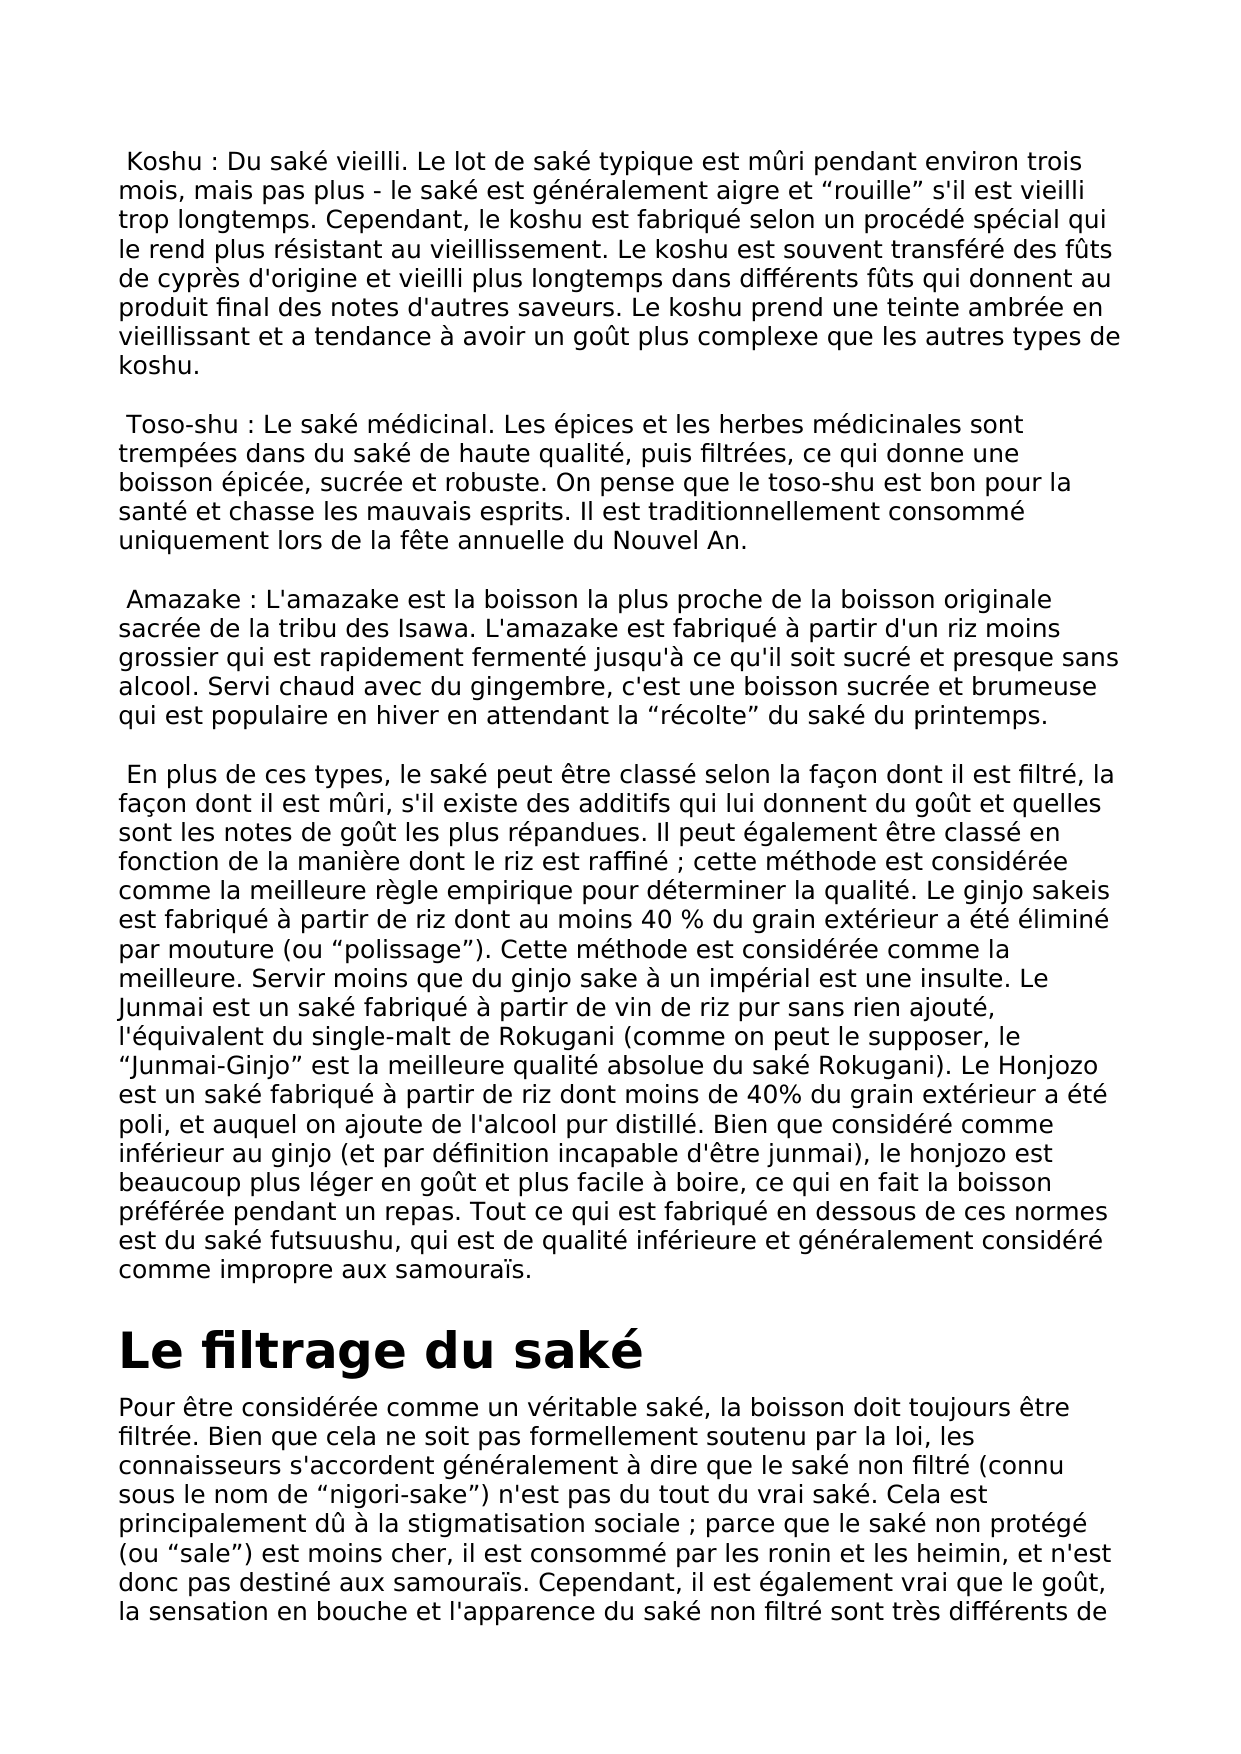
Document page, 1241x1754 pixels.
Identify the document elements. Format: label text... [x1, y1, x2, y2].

text Pour être considérée comme un véritable saké, la boisson doit toujours être filtrée. Bien que cela ne soit pas formellement soutenu par la loi, les connaisseurs s'accordent généralement à dire que le saké non filtré (connu sous le nom de “nigori-sake”) n'est pas du tout du vrai saké. Cela est principalement dû à la stigmatisation sociale ; parce que le saké non protégé (ou “sale”) est moins cher, il est consommé par les ronin et les heimin, et n'est donc pas destiné aux samouraïs. Cependant, il est également vrai que le goût, la sensation en bouche et l'apparence du saké non filtré sont très différents de [118, 1393, 1122, 1626]
subtitle Le filtrage du saké [118, 1322, 1122, 1381]
text Koshu : Du saké vieilli. Le lot de saké typique est mûri pendant environ trois mois, mais pas plus - le saké est généralement aigre et “rouille” s'il est vieilli trop longtemps. Cependant, le koshu est fabriqué selon un procédé spécial qui le rend plus résistant au vieillissement. Le koshu est souvent transféré des fûts de cyprès d'origine et vieilli plus longtemps dans différents fûts qui donnent au produit final des notes d'autres saveurs. Le koshu prend une teinte ambrée en vieillissant et a tendance à avoir un goût plus complexe que les autres types de koshu. Toso-shu : Le saké médicinal. Les épices et les herbes médicinales sont trempées dans du saké de haute qualité, puis filtrées, ce qui donne une boisson épicée, sucrée et robuste. On pense que le toso-shu est bon pour la santé et chasse les mauvais esprits. Il est traditionnellement consommé uniquement lors de la fête annuelle du Nouvel An. Amazake : L'amazake est la boisson la plus proche de la boisson originale sacrée de la tribu des Isawa. L'amazake est fabriqué à partir d'un riz moins grossier qui est rapidement fermenté jusqu'à ce qu'il soit sucré et presque sans alcool. Servi chaud avec du gingembre, c'est une boisson sucrée et brumeuse qui est populaire en hiver en attendant la “récolte” du saké du printemps. En plus de ces types, le saké peut être classé selon la façon dont il est filtré, la façon dont il est mûri, s'il existe des additifs qui lui donnent du goût et quelles sont les notes de goût les plus répandues. Il peut également être classé en fonction de la manière dont le riz est raffiné ; cette méthode est considérée comme la meilleure règle empirique pour déterminer la qualité. Le ginjo sakeis est fabriqué à partir de riz dont au moins 40 % du grain extérieur a été éliminé par mouture (ou “polissage”). Cette méthode est considérée comme la meilleure. Servir moins que du ginjo sake à un impérial est une insulte. Le Junmai est un saké fabriqué à partir de vin de riz pur sans rien ajouté, l'équivalent du single-malt de Rokugani (comme on peut le supposer, le “Junmai-Ginjo” est la meilleure qualité absolue du saké Rokugani). Le Honjozo est un saké fabriqué à partir de riz dont moins de 40% du grain extérieur a été poli, et auquel on ajoute de l'alcool pur distillé. Bien que considéré comme inférieur au ginjo (et par définition incapable d'être junmai), le honjozo est beaucoup plus léger en goût et plus facile à boire, ce qui en fait la boisson préférée pendant un repas. Tout ce qui est fabriqué en dessous de ces normes est du saké futsuushu, qui est de qualité inférieure et généralement considéré comme impropre aux samouraïs. [118, 118, 1122, 1285]
